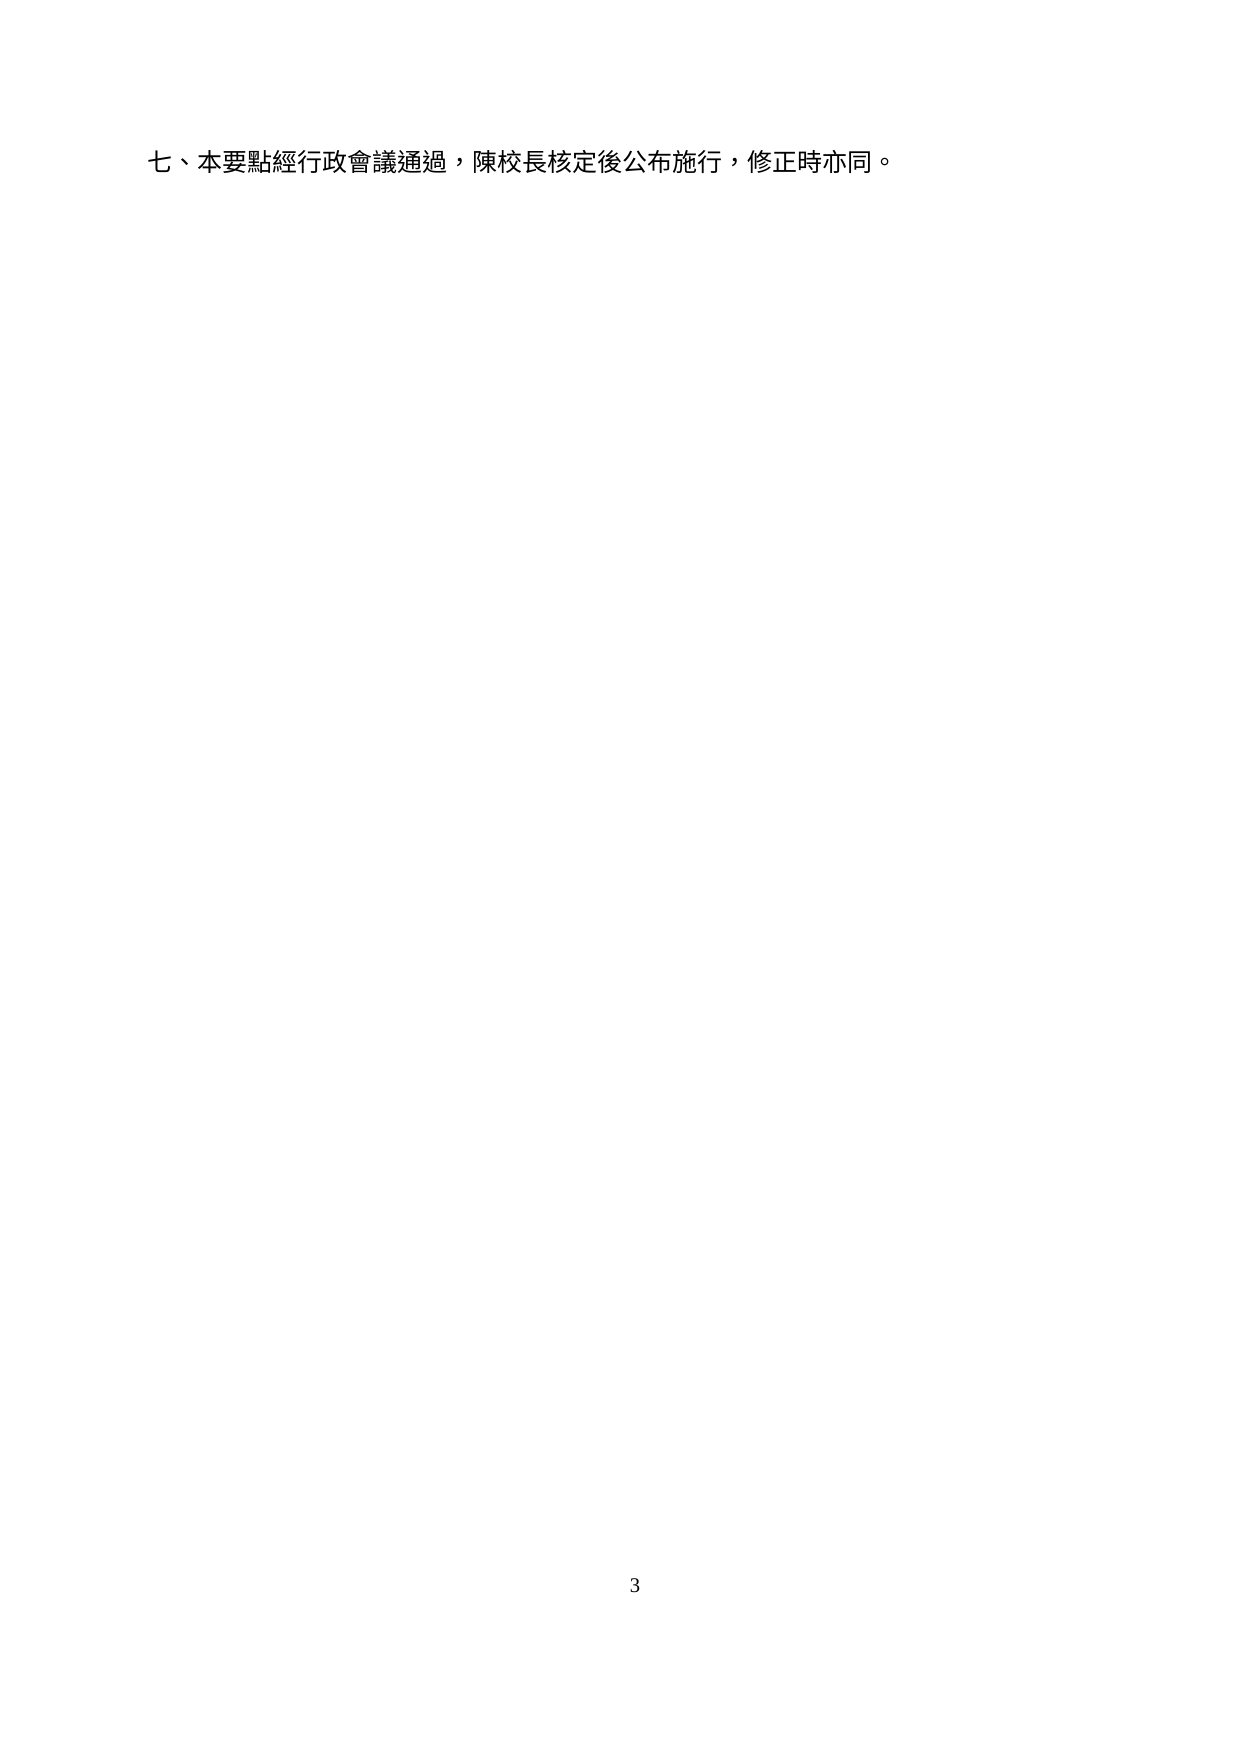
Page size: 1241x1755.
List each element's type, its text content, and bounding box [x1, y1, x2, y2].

text 七、本要點經行政會議通過，陳校長核定後公布施行，修正時亦同。 [148, 144, 1141, 179]
